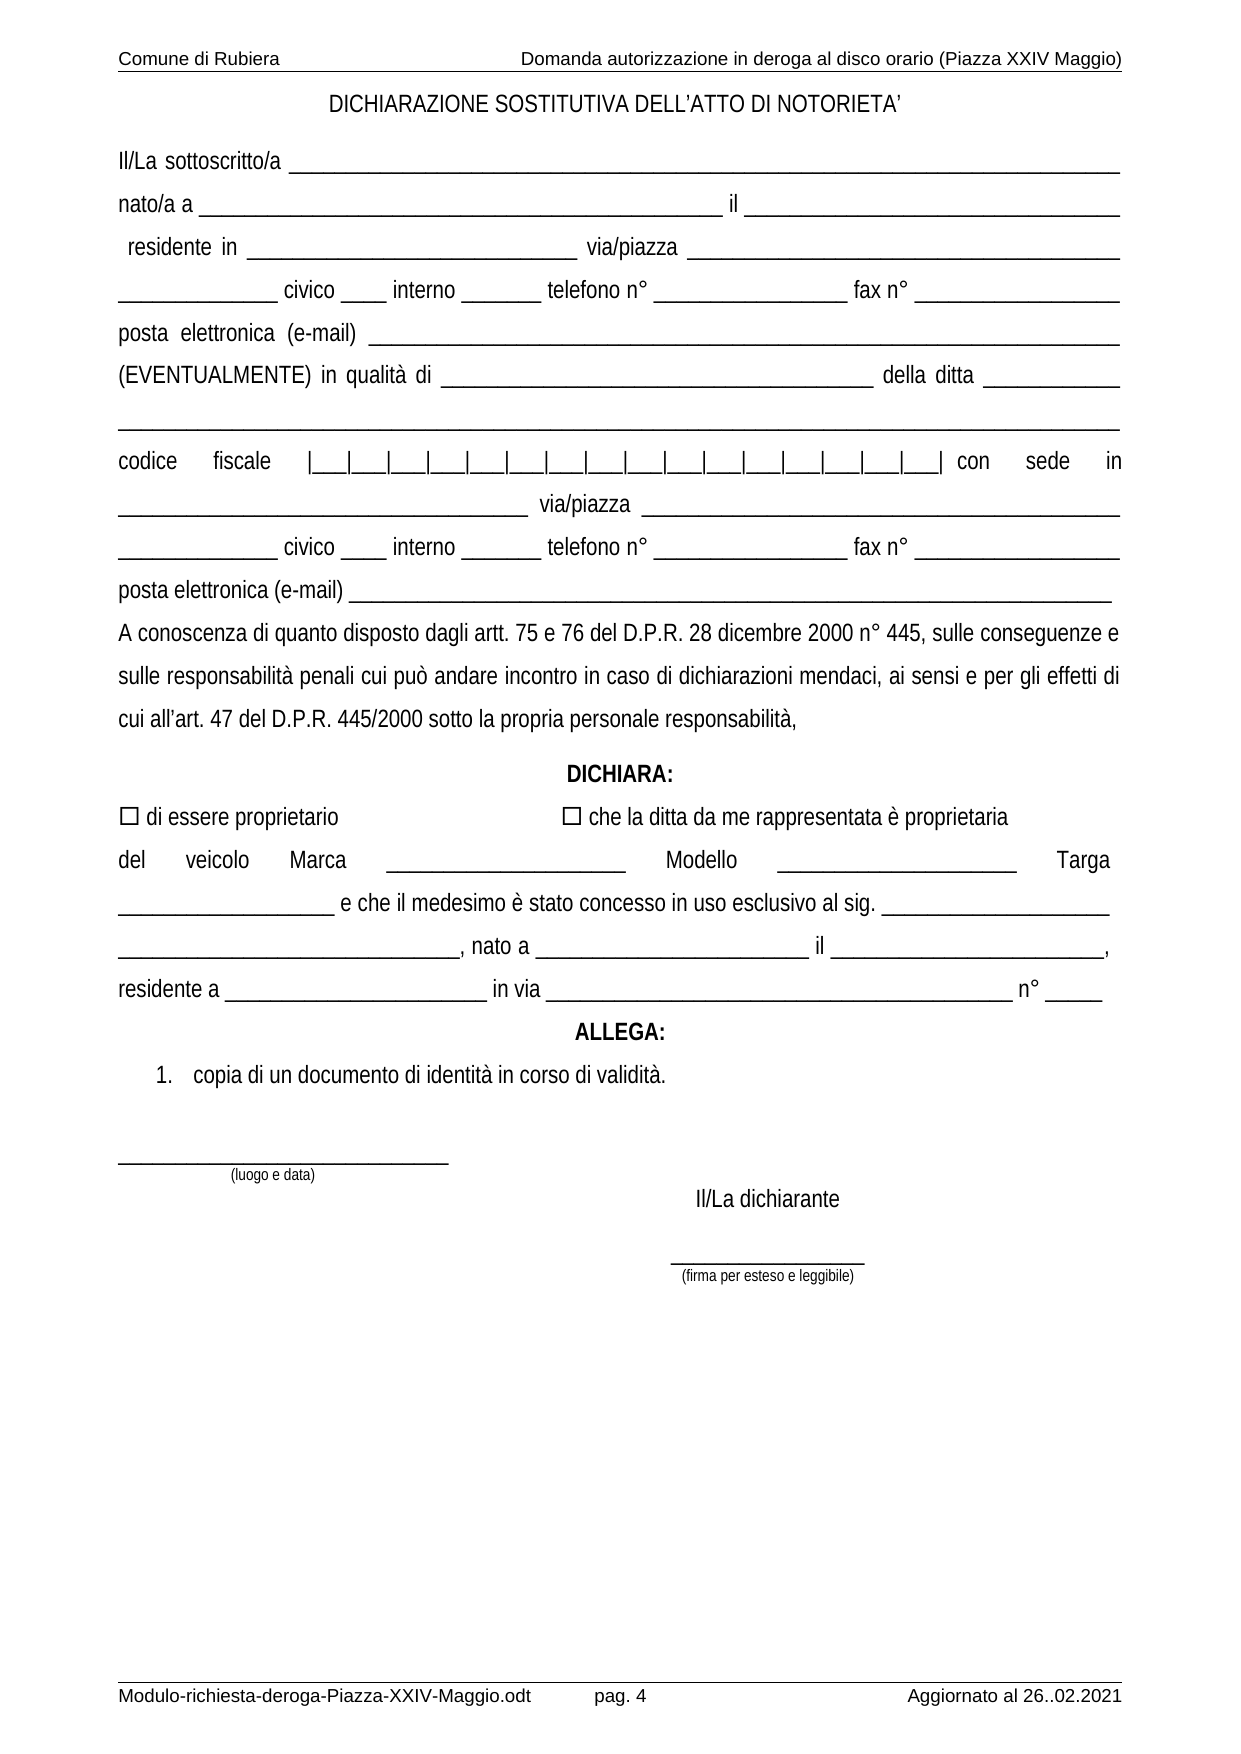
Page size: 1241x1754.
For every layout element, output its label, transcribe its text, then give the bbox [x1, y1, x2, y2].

list copia di un documento di identità in corso di validità. [156, 1060, 1122, 1089]
text _____________________________ [118, 1137, 1122, 1165]
text (firma per esteso e leggibile) [118, 1266, 1122, 1285]
text DICHIARAZIONE SOSTITUTIVA DELL’ATTO DI NOTORIETA’ [118, 89, 1112, 117]
text (luogo e data) [231, 1165, 1122, 1184]
text ALLEGA: [118, 1017, 1122, 1046]
text DICHIARA: [118, 759, 1122, 788]
text Il/La sottoscritto/a _________________________________________________________________________ nato/a a ______________________________________________ il _________________________________ residente in _____________________________ via/piazza ______________________________________ ______________ civico ____ interno _______ telefono n° _________________ fax n° __________________ posta elettronica (e-mail) __________________________________________________________________ (EVENTUALMENTE) in qualità di ______________________________________ della ditta ____________ ________________________________________________________________________________________ codice fiscale |___|___|___|___|___|___|___|___|___|___|___|___|___|___|___|___|_con sede in ____________________________________ via/piazza __________________________________________ ______________ civico ____ interno _______ telefono n° _________________ fax n° __________________ posta elettronica (e-mail) ___________________________________________________________________ [118, 146, 1122, 604]
text A conoscenza di quanto disposto dagli artt. 75 e 76 del D.P.R. 28 dicembre 2000 n° 445, sulle conseguenze e sulle responsabilità penali cui può andare incontro in caso di dichiarazioni mendaci, ai sensi e per gli effetti di cui all’art. 47 del D.P.R. 445/2000 sotto la propria personale responsabilità, [118, 618, 1122, 732]
text  di essere proprietario  che la ditta da me rappresentata è proprietaria [118, 802, 1112, 831]
text Il/La dichiarante [118, 1184, 1122, 1213]
text del veicolo Marca _____________________ Modello _____________________ Targa ___________________ e che il medesimo è stato concesso in uso esclusivo al sig. ____________________ ______________________________, nato a ________________________ il ________________________, residente a _______________________ in via _________________________________________ n° _____ [118, 845, 1112, 1003]
text _________________ [118, 1237, 1122, 1266]
